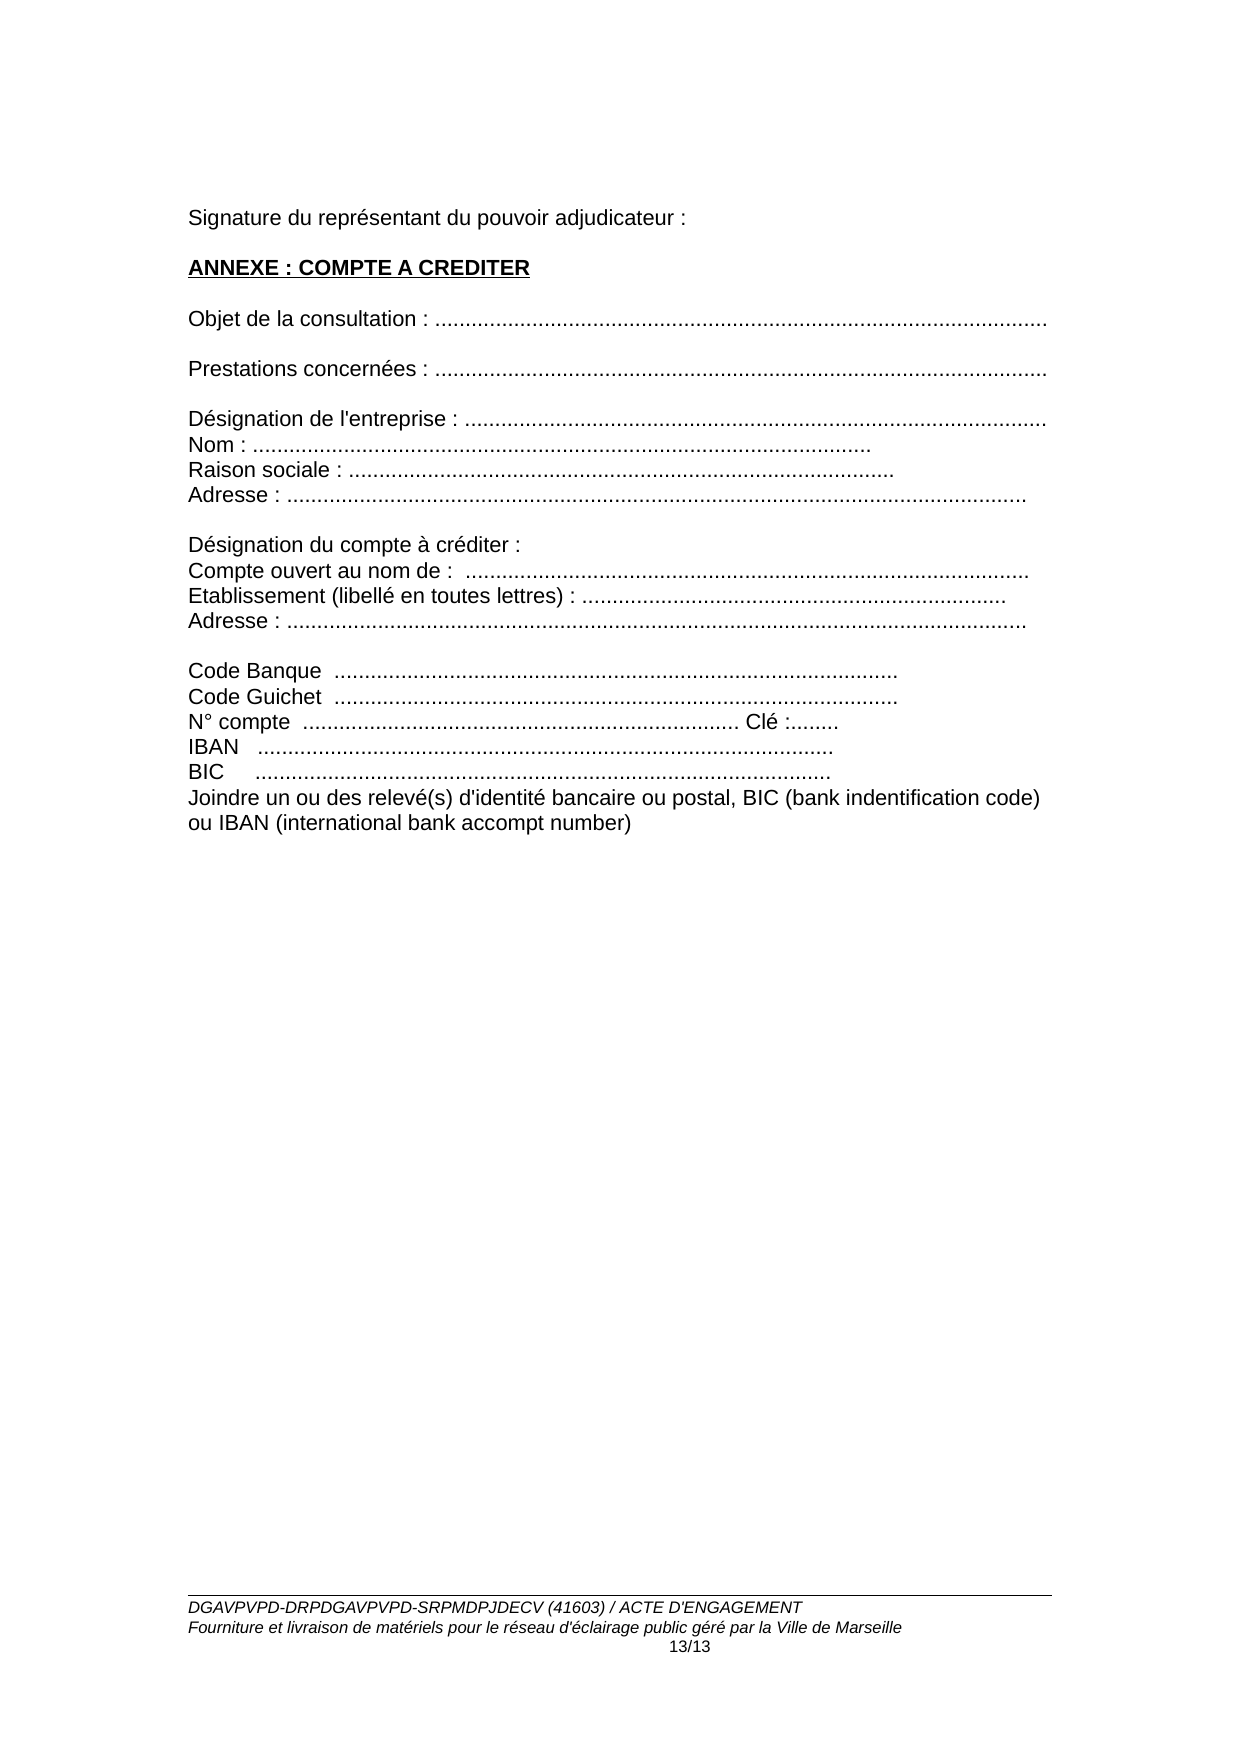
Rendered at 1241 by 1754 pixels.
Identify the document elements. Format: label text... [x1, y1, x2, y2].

text Désignation du compte à créditer : [188, 532, 1052, 557]
text Etablissement (libellé en toutes lettres) : ...................................................................... [188, 583, 1052, 608]
text Objet de la consultation : ..................................................................................................... [188, 305, 1052, 331]
text Code Guichet ............................................................................................. [188, 683, 1052, 709]
text Raison sociale : .......................................................................................... [188, 457, 1052, 482]
text Compte ouvert au nom de : ............................................................................................. [188, 557, 1052, 583]
text Code Banque ............................................................................................. [188, 658, 1052, 683]
text IBAN ............................................................................................... [188, 734, 1052, 759]
text Adresse : .......................................................................................................................... [188, 482, 1052, 507]
text Joindre un ou des relevé(s) d'identité bancaire ou postal, BIC (bank indentification code) ou IBAN (international bank accompt number) [188, 784, 1052, 835]
text BIC ............................................................................................... [188, 759, 1052, 784]
text ANNEXE : COMPTE A CREDITER [188, 255, 1052, 280]
text Prestations concernées : ..................................................................................................... [188, 356, 1052, 381]
text N° compte ........................................................................ Clé :........ [188, 709, 1052, 734]
text Désignation de l'entreprise : ................................................................................................ [188, 406, 1052, 431]
text Adresse : .......................................................................................................................... [188, 608, 1052, 633]
text Signature du représentant du pouvoir adjudicateur : [188, 204, 1052, 230]
text Nom : ...................................................................................................... [188, 431, 1052, 457]
